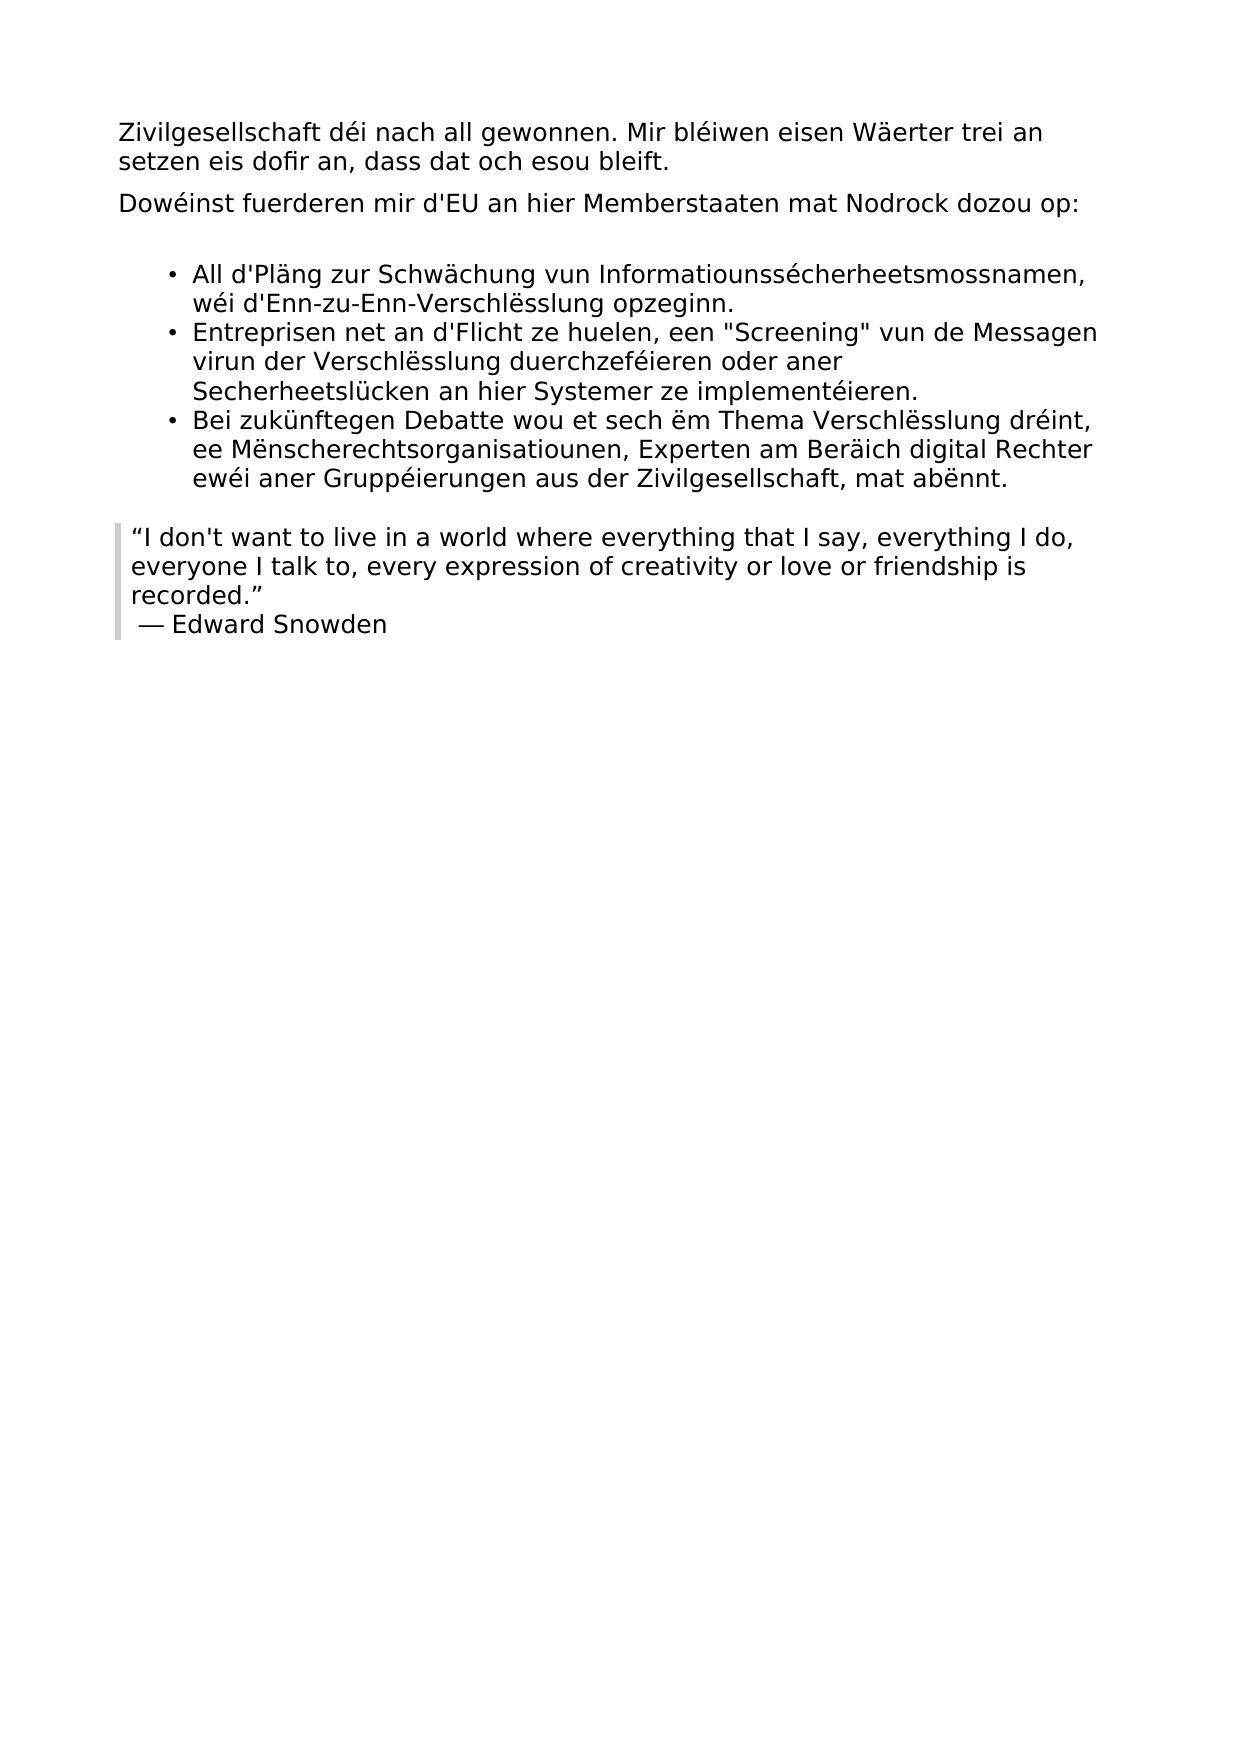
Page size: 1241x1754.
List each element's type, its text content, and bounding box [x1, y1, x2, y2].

text Zivilgesellschaft déi nach all gewonnen. Mir bléiwen eisen Wäerter trei an setzen eis dofir an, dass dat och esou bleift. [118, 118, 1122, 176]
text Dowéinst fuerderen mir d'EU an hier Memberstaaten mat Nodrock dozou op: [118, 189, 1122, 218]
list All d'Pläng zur Schwächung vun Informatiounssécherheetsmossnamen, wéi d'Enn-zu-Enn-Verschlësslung opzeginn. [177, 260, 1122, 318]
list Bei zukünftegen Debatte wou et sech ëm Thema Verschlësslung dréint, ee Mënscherechtsorganisatiounen, Experten am Beräich digital Rechter ewéi aner Gruppéierungen aus der Zivilgesellschaft, mat abënnt. [177, 406, 1122, 493]
list Entreprisen net an d'Flicht ze huelen, een "Screening" vun de Messagen virun der Verschlësslung duerchzeféieren oder aner Secherheetslücken an hier Systemer ze implementéieren. [177, 318, 1122, 406]
table_header “I don't want to live in a world where everything that I say, everything I do, everyone I talk to, every expression of creativity or love or friendship is recorded.” ― Edward Snowden [121, 523, 1122, 639]
